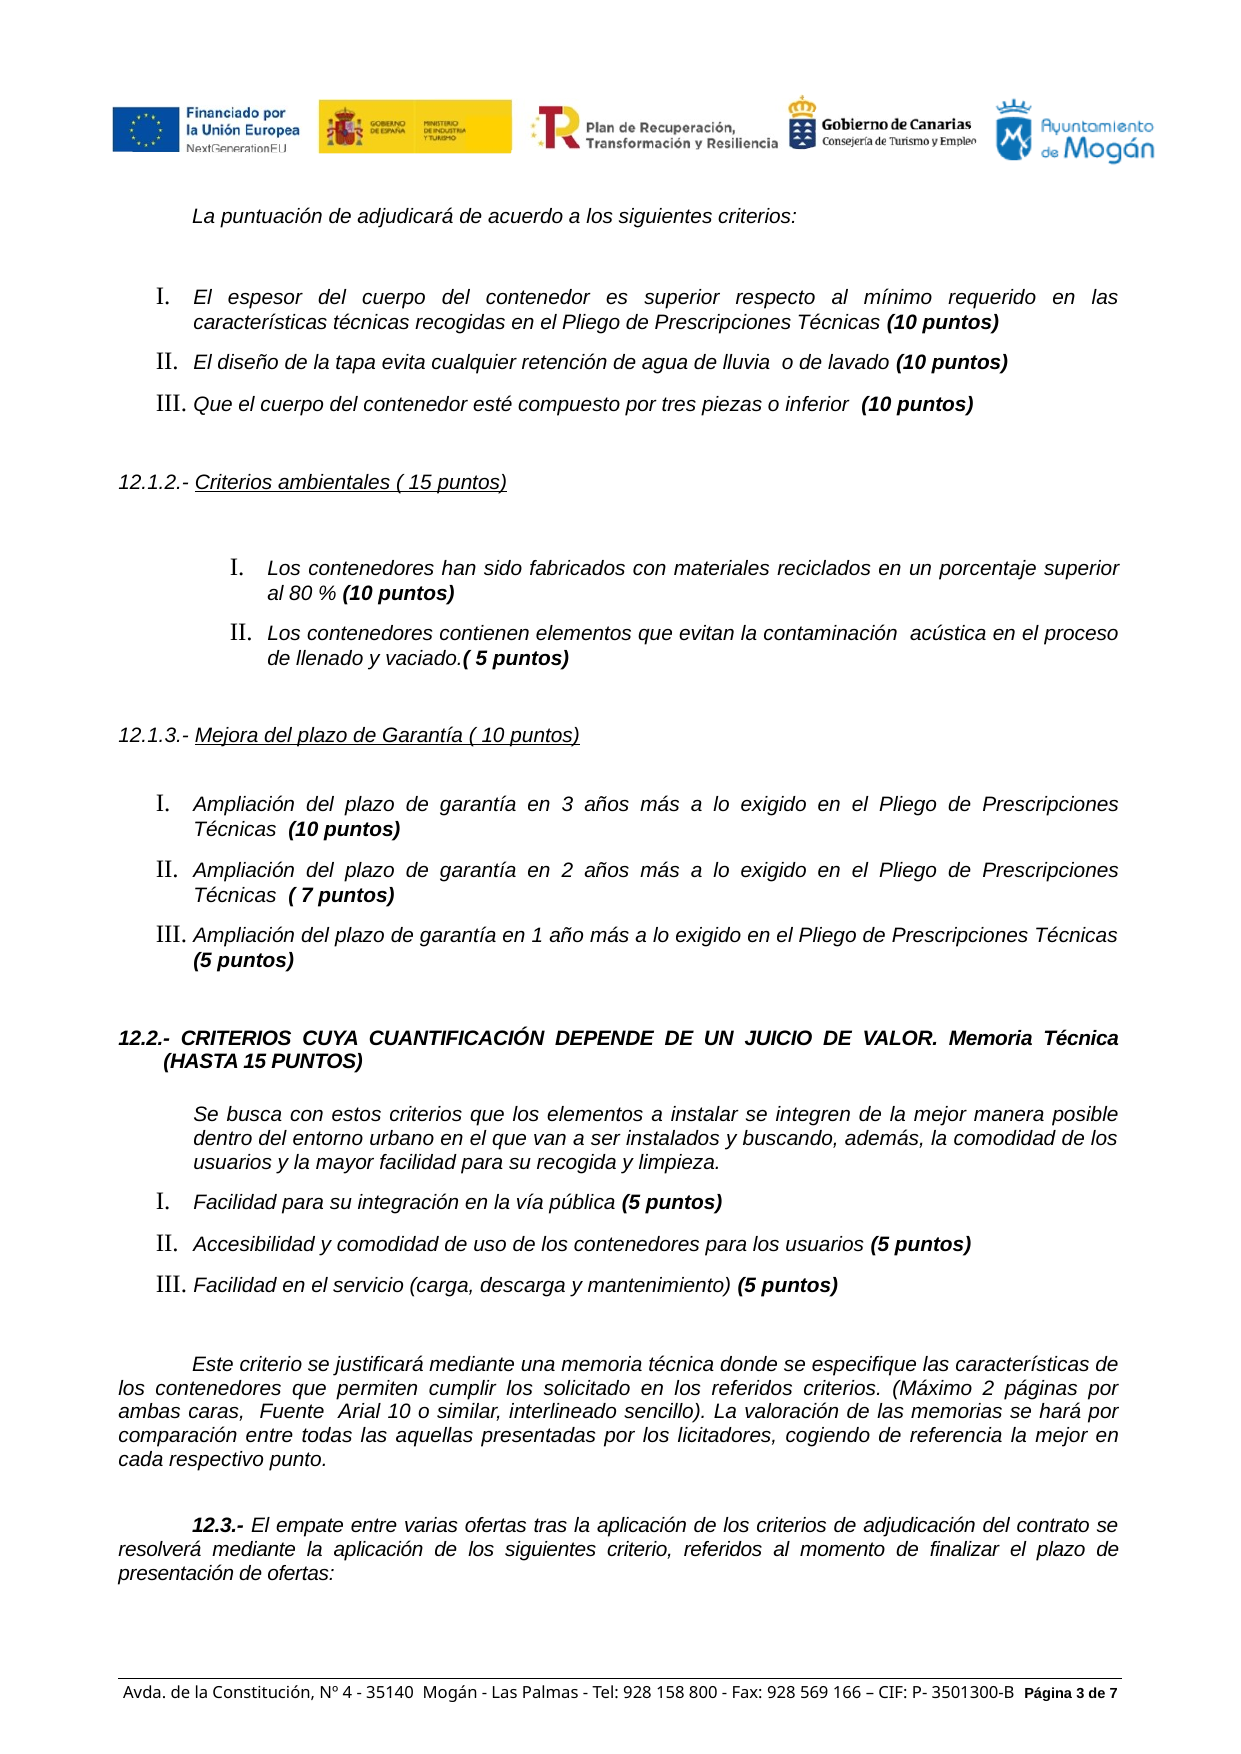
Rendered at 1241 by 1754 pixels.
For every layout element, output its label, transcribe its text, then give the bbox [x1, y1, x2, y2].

list Ampliación del plazo de garantía en 3 años más a lo exigido en el Pliego de Prescripciones Técnicas (10 puntos) [156, 788, 1122, 841]
list El diseño de la tapa evita cualquier retención de agua de lluvia o de lavado (10 puntos) [156, 346, 1122, 375]
text 12.3.- El empate entre varias ofertas tras la aplicación de los criterios de adjudicación del contrato se resolverá mediante la aplicación de los siguientes criterio, referidos al momento de finalizar el plazo de presentación de ofertas: [118, 1512, 1122, 1584]
list Facilidad en el servicio (carga, descarga y mantenimiento) (5 puntos) [156, 1269, 1122, 1298]
list Los contenedores contienen elementos que evitan la contaminación acústica en el proceso de llenado y vaciado.( 5 puntos) [229, 617, 1122, 669]
list Accesibilidad y comodidad de uso de los contenedores para los usuarios (5 puntos) [156, 1228, 1122, 1256]
list Se busca con estos criterios que los elementos a instalar se integren de la mejor manera posible dentro del entorno urbano en el que van a ser instalados y buscando, además, la comodidad de los usuarios y la mayor facilidad para su recogida y limpieza. [156, 1102, 1122, 1174]
subtitle 12.1.2.- Criterios ambientales ( 15 puntos) [118, 470, 1122, 494]
list Facilidad para su integración en la vía pública (5 puntos) [156, 1186, 1122, 1215]
list El espesor del cuerpo del contenedor es superior respecto al mínimo requerido en las características técnicas recogidas en el Pliego de Prescripciones Técnicas (10 puntos) [156, 281, 1122, 334]
text Este criterio se justificará mediante una memoria técnica donde se especifique las características de los contenedores que permiten cumplir los solicitado en los referidos criterios. (Máximo 2 páginas por ambas caras, Fuente Arial 10 o similar, interlineado sencillo). La valoración de las memorias se hará por comparación entre todas las aquellas presentadas por los licitadores, cogiendo de referencia la mejor en cada respectivo punto. [118, 1351, 1122, 1471]
subtitle 12.1.3.- Mejora del plazo de Garantía ( 10 puntos) [118, 723, 1122, 747]
list Ampliación del plazo de garantía en 1 año más a lo exigido en el Pliego de Prescripciones Técnicas (5 puntos) [156, 919, 1122, 972]
picture [991, 95, 1158, 167]
list Los contenedores han sido fabricados con materiales reciclados en un porcentaje superior al 80 % (10 puntos) [229, 552, 1122, 604]
list Ampliación del plazo de garantía en 2 años más a lo exigido en el Pliego de Prescripciones Técnicas ( 7 puntos) [156, 854, 1122, 906]
subtitle 12.2.- CRITERIOS CUYA CUANTIFICACIÓN DEPENDE DE UN JUICIO DE VALOR. Memoria Técnica (HASTA 15 PUNTOS) [118, 1025, 1122, 1073]
text La puntuación de adjudicará de acuerdo a los siguientes criterios: [118, 203, 1122, 227]
list Que el cuerpo del contenedor esté compuesto por tres piezas o inferior (10 puntos) [156, 388, 1122, 416]
